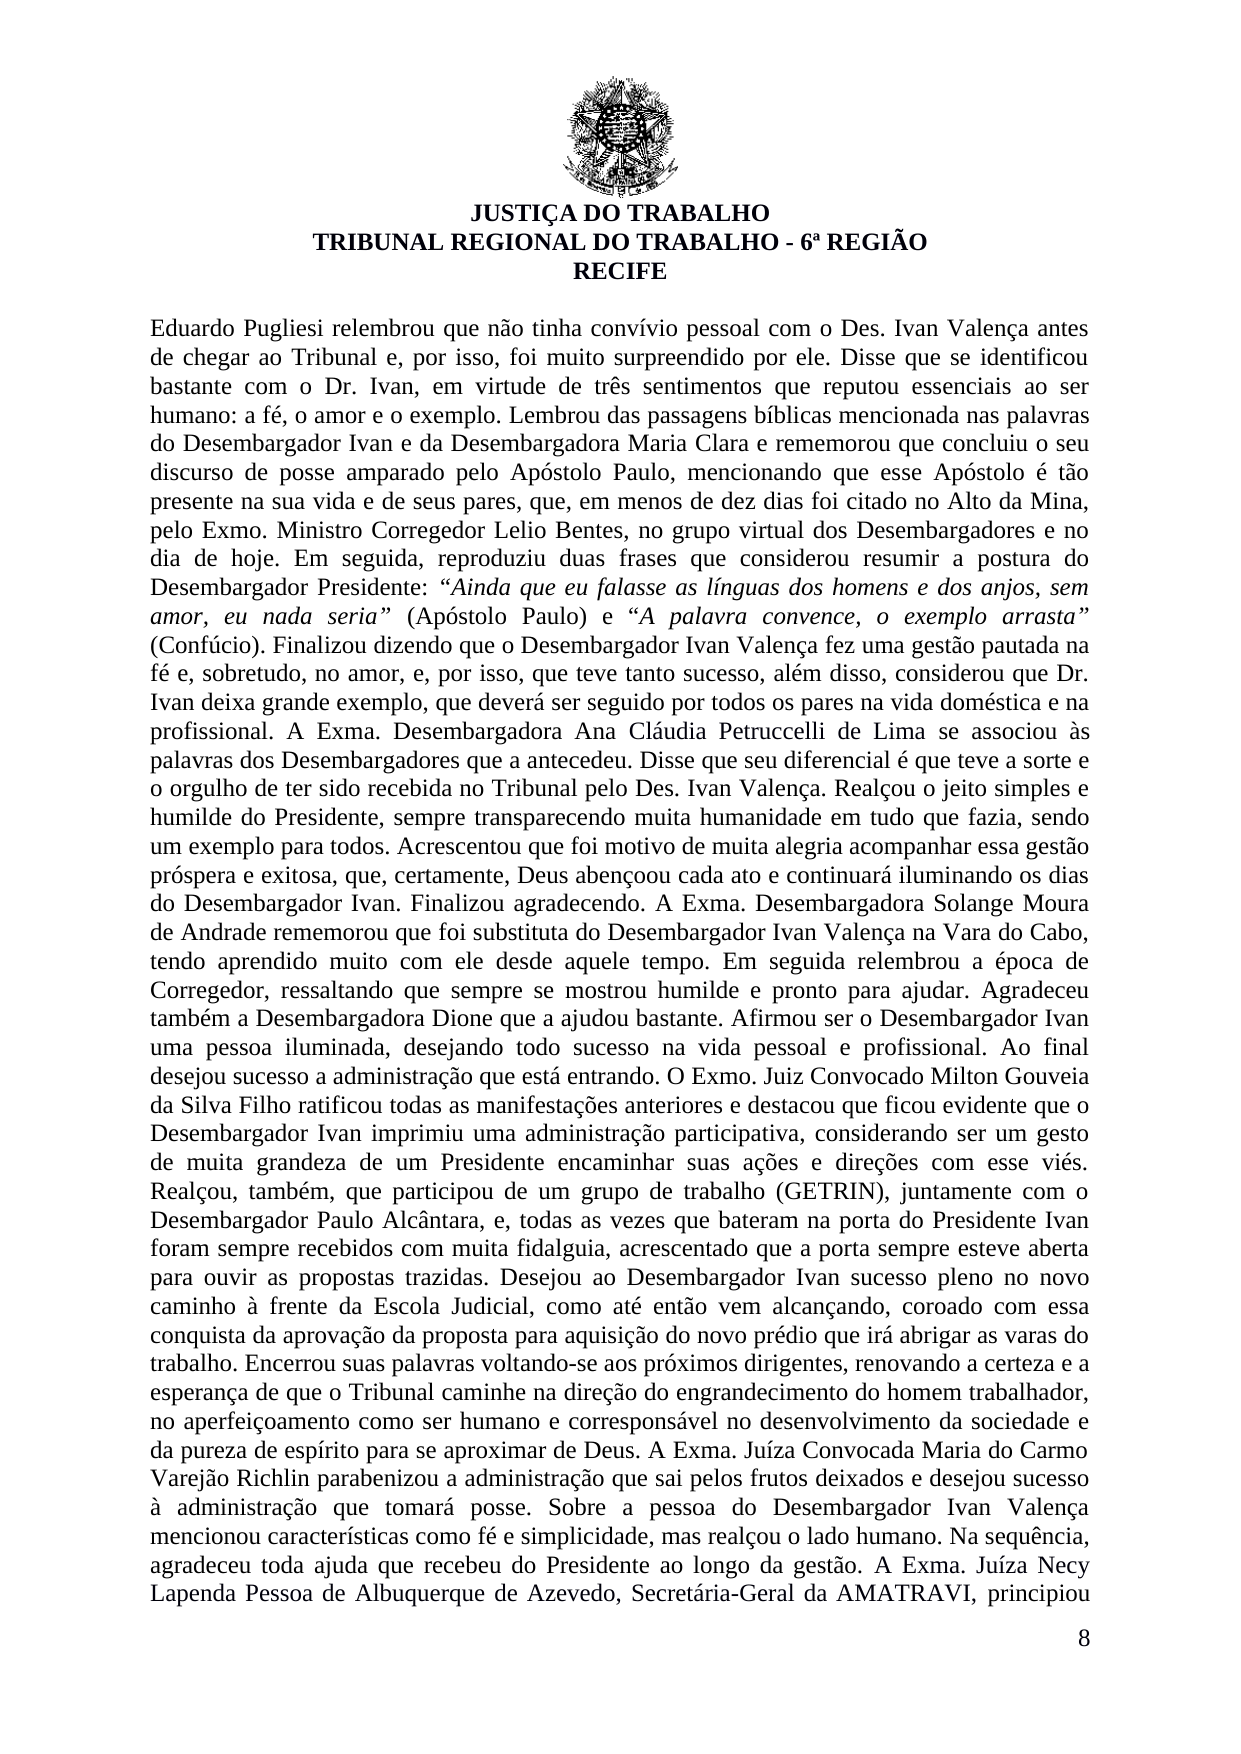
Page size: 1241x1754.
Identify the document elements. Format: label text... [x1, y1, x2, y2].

picture [560, 73, 681, 199]
text Eduardo Pugliesi relembrou que não tinha convívio pessoal com o Des. Ivan Valença antes de chegar ao Tribunal e, por isso, foi muito surpreendido por ele. Disse que se identificou bastante com o Dr. Ivan, em virtude de três sentimentos que reputou essenciais ao ser humano: a fé, o amor e o exemplo. Lembrou das passagens bíblicas mencionada nas palavras do Desembargador Ivan e da Desembargadora Maria Clara e rememorou que concluiu o seu discurso de posse amparado pelo Apóstolo Paulo, mencionando que esse Apóstolo é tão presente na sua vida e de seus pares, que, em menos de dez dias foi citado no Alto da Mina, pelo Exmo. Ministro Corregedor Lelio Bentes, no grupo virtual dos Desembargadores e no dia de hoje. Em seguida, reproduziu duas frases que considerou resumir a postura do Desembargador Presidente: “Ainda que eu falasse as línguas dos homens e dos anjos, sem amor, eu nada seria” (Apóstolo Paulo) e “A palavra convence, o exemplo arrasta” (Confúcio). Finalizou dizendo que o Desembargador Ivan Valença fez uma gestão pautada na fé e, sobretudo, no amor, e, por isso, que teve tanto sucesso, além disso, considerou que Dr. Ivan deixa grande exemplo, que deverá ser seguido por todos os pares na vida doméstica e na profissional. A Exma. Desembargadora Ana Cláudia Petruccelli de Lima se associou às palavras dos Desembargadores que a antecedeu. Disse que seu diferencial é que teve a sorte e o orgulho de ter sido recebida no Tribunal pelo Des. Ivan Valença. Realçou o jeito simples e humilde do Presidente, sempre transparecendo muita humanidade em tudo que fazia, sendo um exemplo para todos. Acrescentou que foi motivo de muita alegria acompanhar essa gestão próspera e exitosa, que, certamente, Deus abençoou cada ato e continuará iluminando os dias do Desembargador Ivan. Finalizou agradecendo. A Exma. Desembargadora Solange Moura de Andrade rememorou que foi substituta do Desembargador Ivan Valença na Vara do Cabo, tendo aprendido muito com ele desde aquele tempo. Em seguida relembrou a época de Corregedor, ressaltando que sempre se mostrou humilde e pronto para ajudar. Agradeceu também a Desembargadora Dione que a ajudou bastante. Afirmou ser o Desembargador Ivan uma pessoa iluminada, desejando todo sucesso na vida pessoal e profissional. Ao final desejou sucesso a administração que está entrando. O Exmo. Juiz Convocado Milton Gouveia da Silva Filho ratificou todas as manifestações anteriores e destacou que ficou evidente que o Desembargador Ivan imprimiu uma administração participativa, considerando ser um gesto de muita grandeza de um Presidente encaminhar suas ações e direções com esse viés. Realçou, também, que participou de um grupo de trabalho (GETRIN), juntamente com o Desembargador Paulo Alcântara, e, todas as vezes que bateram na porta do Presidente Ivan foram sempre recebidos com muita fidalguia, acrescentado que a porta sempre esteve aberta para ouvir as propostas trazidas. Desejou ao Desembargador Ivan sucesso pleno no novo caminho à frente da Escola Judicial, como até então vem alcançando, coroado com essa conquista da aprovação da proposta para aquisição do novo prédio que irá abrigar as varas do trabalho. Encerrou suas palavras voltando-se aos próximos dirigentes, renovando a certeza e a esperança de que o Tribunal caminhe na direção do engrandecimento do homem trabalhador, no aperfeiçoamento como ser humano e corresponsável no desenvolvimento da sociedade e da pureza de espírito para se aproximar de Deus. A Exma. Juíza Convocada Maria do Carmo Varejão Richlin parabenizou a administração que sai pelos frutos deixados e desejou sucesso à administração que tomará posse. Sobre a pessoa do Desembargador Ivan Valença mencionou características como fé e simplicidade, mas realçou o lado humano. Na sequência, agradeceu toda ajuda que recebeu do Presidente ao longo da gestão. A Exma. Juíza Necy Lapenda Pessoa de Albuquerque de Azevedo, Secretária-Geral da AMATRAVI, principiou [150, 313, 1090, 1607]
